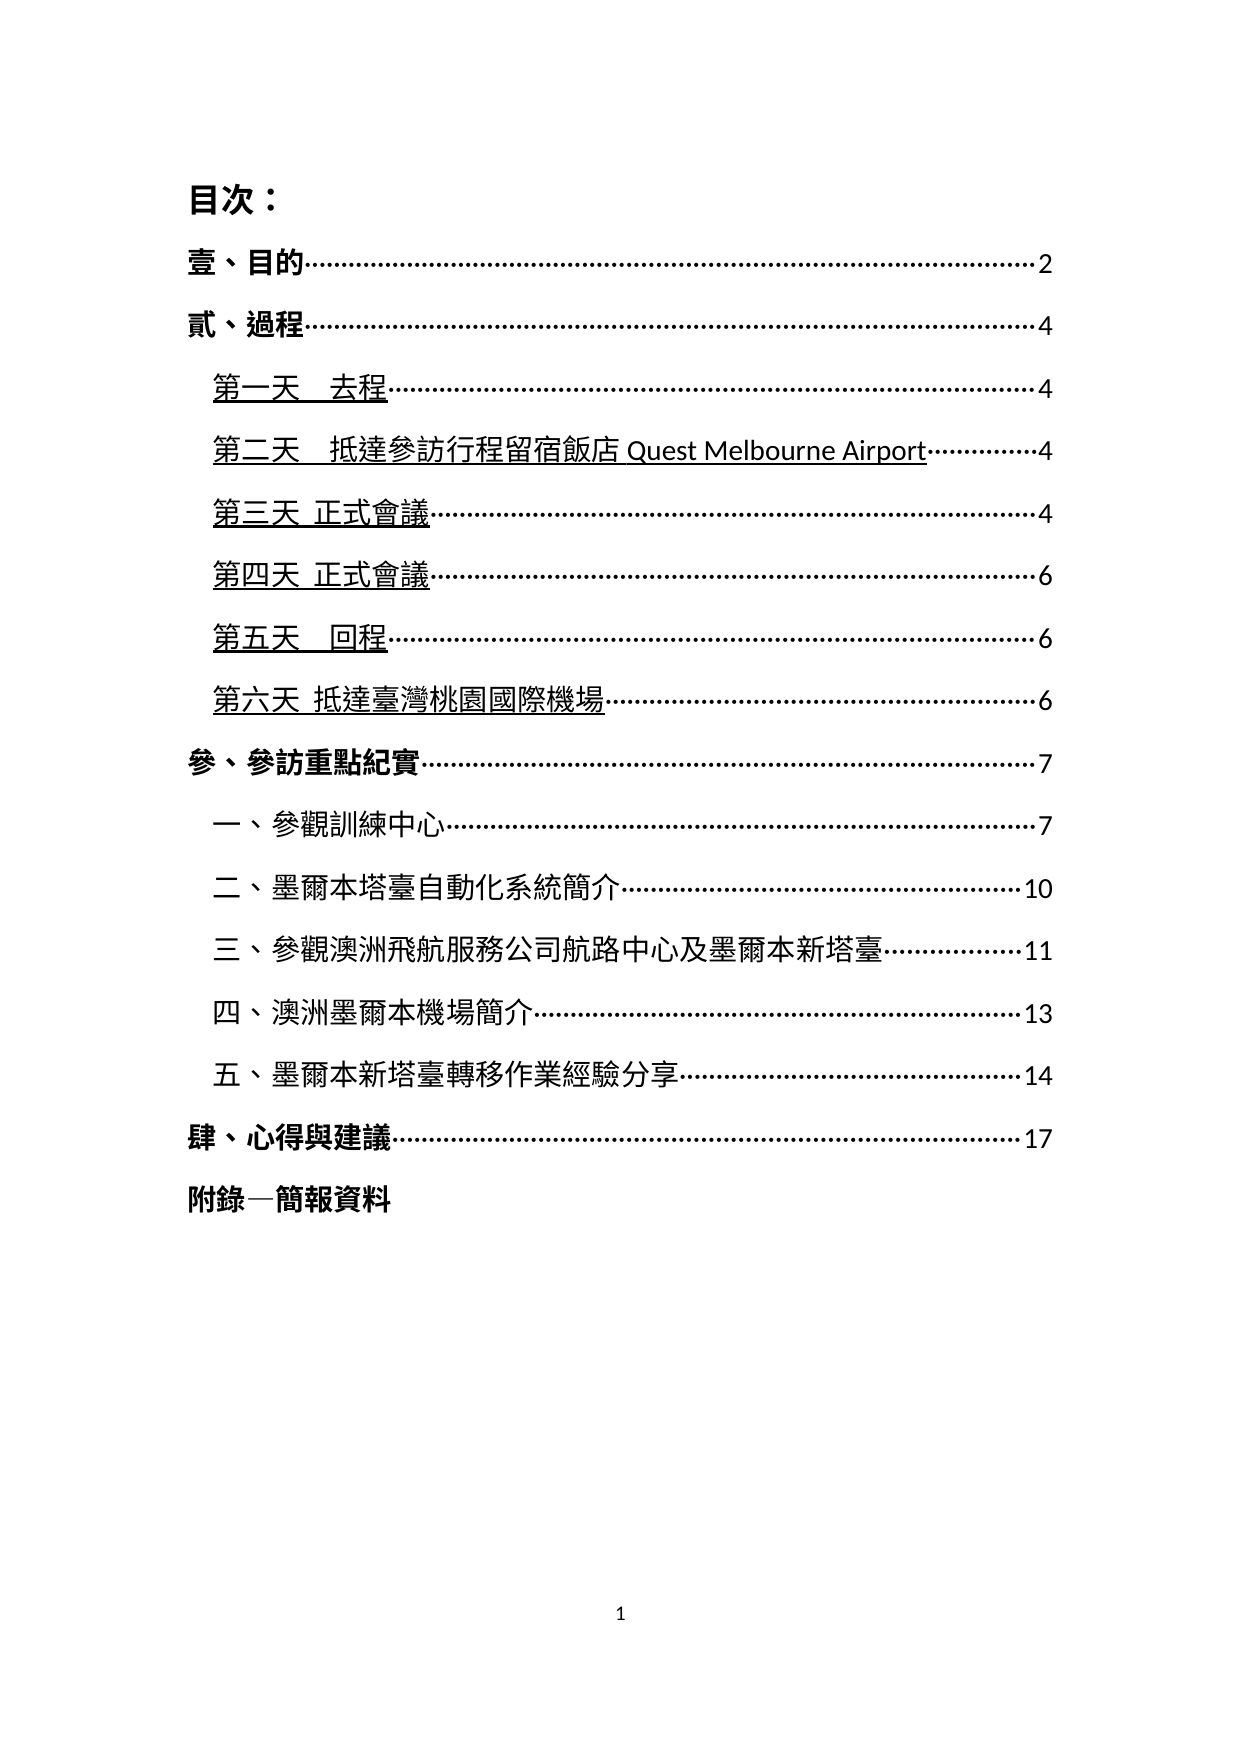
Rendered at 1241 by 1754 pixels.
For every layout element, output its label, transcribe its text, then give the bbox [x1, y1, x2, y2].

text 貳、過程 4 [187, 281, 1053, 344]
text 第三天 正式會議 4 [212, 469, 1053, 531]
text 第六天 抵達臺灣桃園國際機場 6 [212, 656, 1053, 719]
text 一、參觀訓練中心 7 [212, 781, 1053, 844]
text 五、墨爾本新塔臺轉移作業經驗分享 14 [212, 1031, 1053, 1094]
text 參、參訪重點紀實 7 [187, 719, 1053, 781]
text 第五天 回程 6 [212, 594, 1053, 656]
text 附錄—簡報資料 [187, 1156, 1053, 1219]
text 四、澳洲墨爾本機場簡介 13 [212, 969, 1053, 1031]
text 第四天 正式會議 6 [212, 531, 1053, 594]
text 二、墨爾本塔臺自動化系統簡介 10 [212, 844, 1053, 906]
text 三、參觀澳洲飛航服務公司航路中心及墨爾本新塔臺 11 [212, 906, 1053, 969]
text 目次： [187, 156, 1053, 219]
text 第二天 抵達參訪行程留宿飯店Quest Melbourne Airport 4 [212, 406, 1053, 469]
text 第一天 去程 4 [212, 344, 1053, 406]
text 壹、目的 2 [187, 219, 1053, 281]
text 肆、心得與建議 17 [187, 1094, 1053, 1156]
